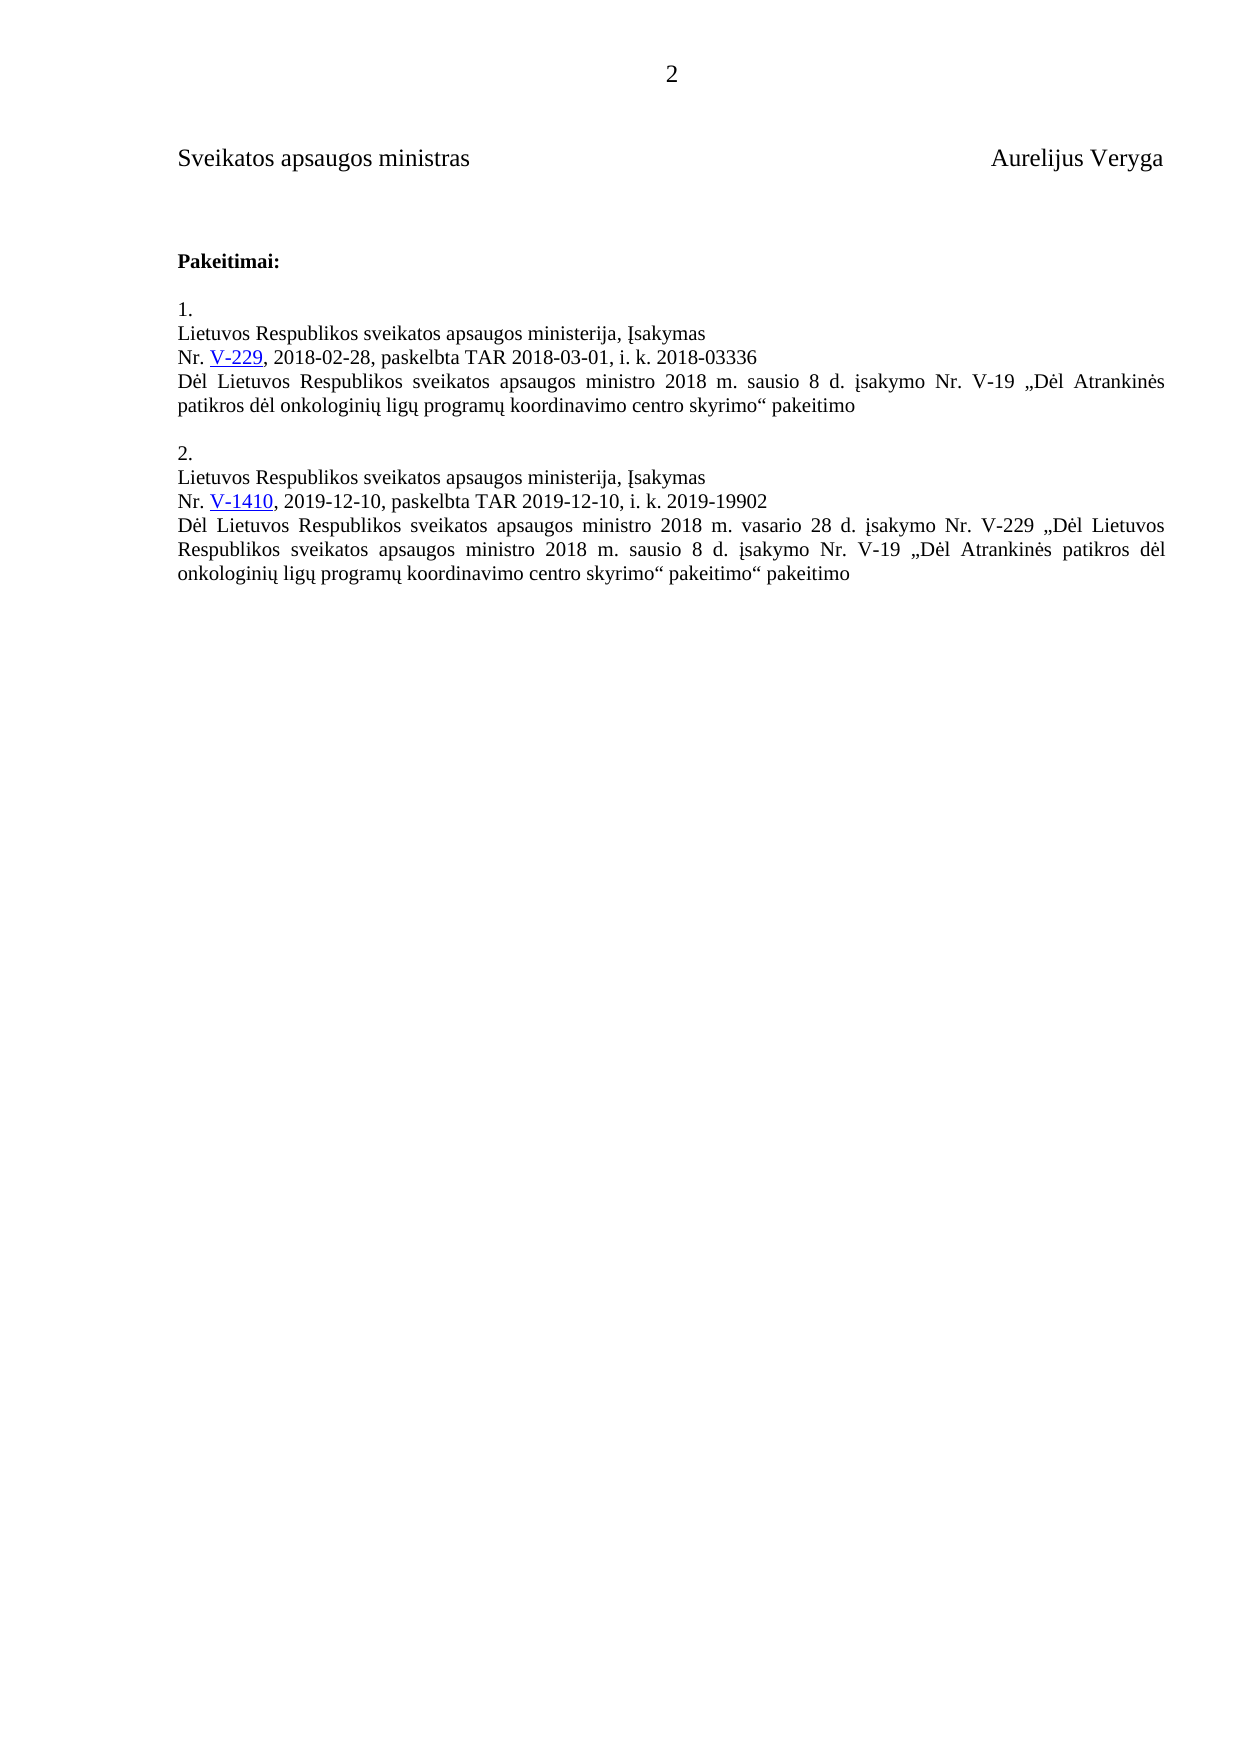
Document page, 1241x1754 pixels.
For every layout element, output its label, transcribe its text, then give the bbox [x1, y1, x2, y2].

text Nr. V-1410, 2019-12-10, paskelbta TAR 2019-12-10, i. k. 2019-19902 [177, 489, 1167, 513]
text Lietuvos Respublikos sveikatos apsaugos ministerija, Įsakymas [177, 321, 1167, 345]
text Sveikatos apsaugos ministras Aurelijus Veryga [177, 143, 1167, 172]
text Lietuvos Respublikos sveikatos apsaugos ministerija, Įsakymas [177, 465, 1167, 489]
text Dėl Lietuvos Respublikos sveikatos apsaugos ministro 2018 m. sausio 8 d. įsakymo Nr. V-19 „Dėl Atrankinės patikros dėl onkologinių ligų programų koordinavimo centro skyrimo“ pakeitimo [177, 369, 1167, 417]
text 2. [177, 441, 1167, 465]
text 1. [177, 297, 1167, 321]
text Pakeitimai: [177, 248, 1167, 273]
text Nr. V-229, 2018-02-28, paskelbta TAR 2018-03-01, i. k. 2018-03336 [177, 345, 1167, 369]
text Dėl Lietuvos Respublikos sveikatos apsaugos ministro 2018 m. vasario 28 d. įsakymo Nr. V-229 „Dėl Lietuvos Respublikos sveikatos apsaugos ministro 2018 m. sausio 8 d. įsakymo Nr. V-19 „Dėl Atrankinės patikros dėl onkologinių ligų programų koordinavimo centro skyrimo“ pakeitimo“ pakeitimo [177, 513, 1167, 585]
